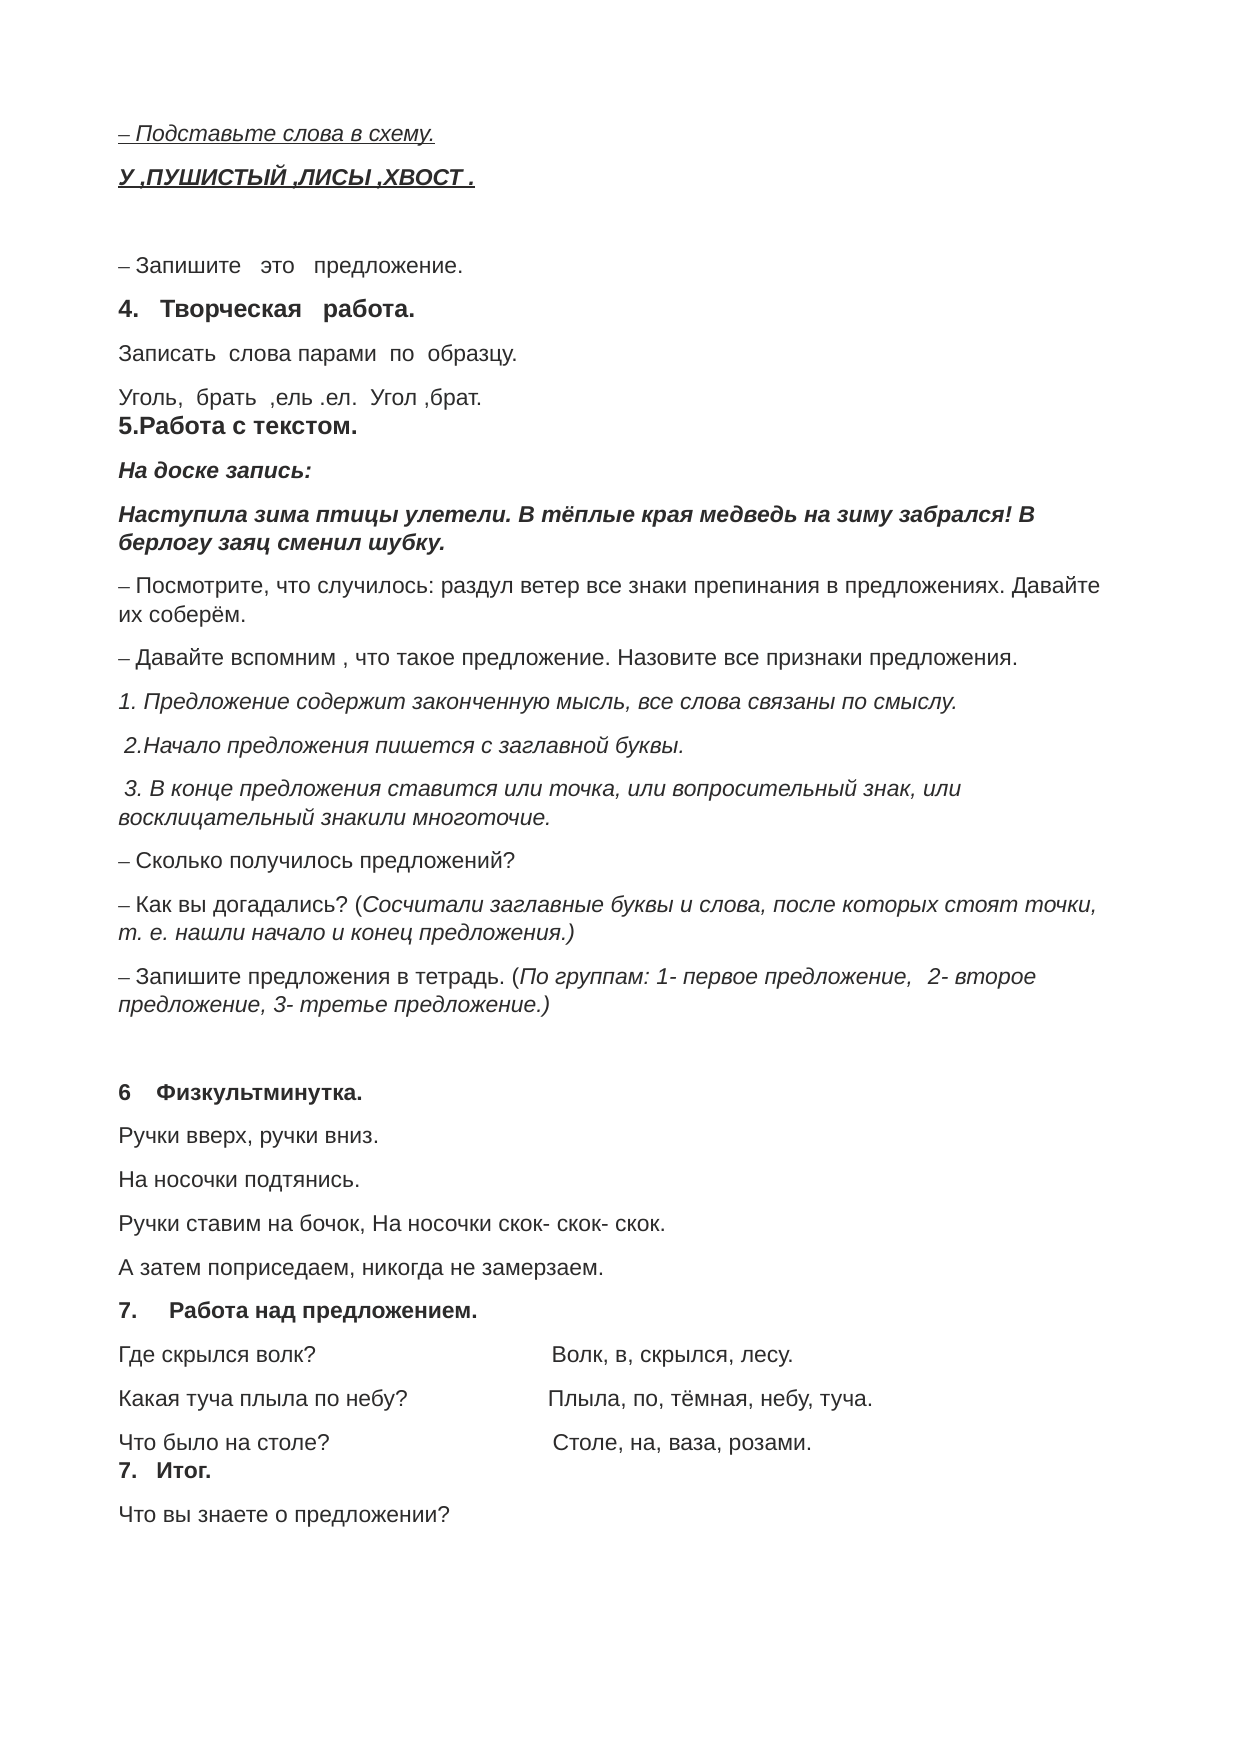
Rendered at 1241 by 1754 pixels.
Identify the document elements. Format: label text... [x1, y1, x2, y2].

text Ручки вверх, ручки вниз. [118, 1121, 1122, 1149]
text 3. В конце предложения ставится или точка, или вопросительный знак, или восклицательный знакили многоточие. [118, 774, 1122, 830]
text – Подставьте слова в схему. [118, 118, 1122, 146]
text Что вы знаете о предложении? [118, 1499, 1122, 1527]
text – Как вы догадались? (Сосчитали заглавные буквы и слова, после которых стоят точки, т. е. нашли начало и конец предложения.) [118, 889, 1122, 946]
text Что было на столе? Столе, на, ваза, розами. 7. Итог. [118, 1427, 1122, 1483]
text У ,ПУШИСТЫЙ ,ЛИСЫ ,ХВОСТ . [118, 162, 1122, 190]
text А затем поприседаем, никогда не замерзаем. [118, 1252, 1122, 1280]
text Записать слова парами по образцу. [118, 338, 1122, 366]
text 7. Работа над предложением. [118, 1296, 1122, 1324]
text Уголь, брать ,ель .ел. Угол ,брат. 5.Работа с текстом. [118, 382, 1122, 439]
text Какая туча плыла по небу? Плыла, по, тёмная, небу, туча. [118, 1383, 1122, 1411]
text 2.Начало предложения пишется с заглавной буквы. [118, 730, 1122, 758]
text Ручки ставим на бочок, На носочки скок- скок- скок. [118, 1208, 1122, 1236]
text – Запишите это предложение. [118, 250, 1122, 278]
text 6 Физкультминутка. [118, 1077, 1122, 1105]
text 4. Творческая работа. [118, 294, 1122, 322]
text – Посмотрите, что случилось: раздул ветер все знаки препинания в предложениях. Давайте их соберём. [118, 571, 1122, 627]
text Где скрылся волк? Волк, в, скрылся, лесу. [118, 1339, 1122, 1367]
text – Сколько получилось предложений? [118, 846, 1122, 874]
text Наступила зима птицы улетели. В тёплые края медведь на зиму забрался! В берлогу заяц сменил шубку. [118, 499, 1122, 555]
text 1. Предложение содержит законченную мысль, все слова связаны по смыслу. [118, 686, 1122, 714]
text – Давайте вспомним , что такое предложение. Назовите все признаки предложения. [118, 642, 1122, 671]
text – Запишите предложения в тетрадь. (По группам: 1- первое предложение, 2- второе предложение, 3- третье предложение.) [118, 961, 1122, 1017]
text На носочки подтянись. [118, 1164, 1122, 1192]
text На доске запись: [118, 455, 1122, 483]
